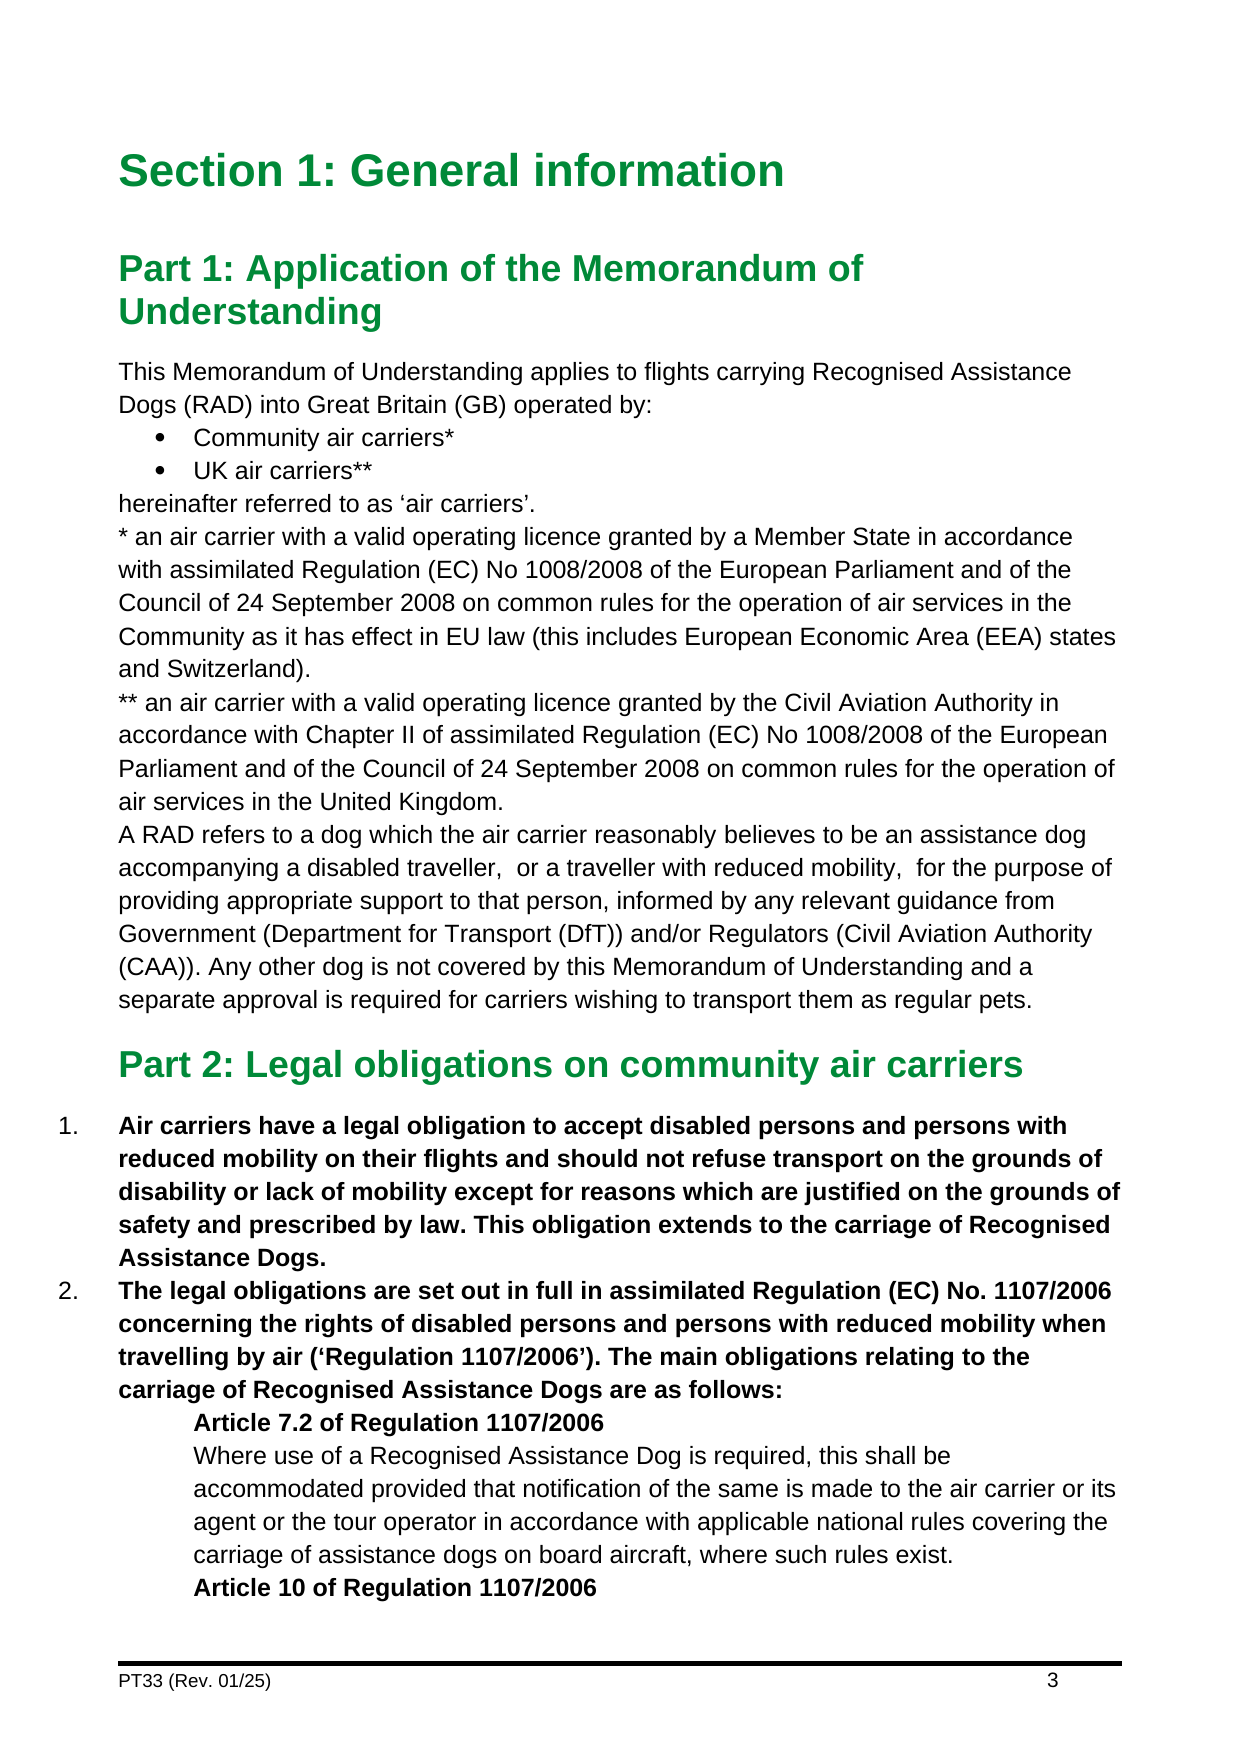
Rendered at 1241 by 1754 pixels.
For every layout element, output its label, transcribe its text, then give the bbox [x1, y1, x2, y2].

list Community air carriers* [156, 423, 1122, 452]
list UK air carriers** [156, 456, 1122, 485]
list Article 7.2 of Regulation 1107/2006 [193, 1408, 1122, 1437]
text * an air carrier with a valid operating licence granted by a Member State in accordance with assimilated Regulation (EC) No 1008/2008 of the European Parliament and of the Council of 24 September 2008 on common rules for the operation of air services in the Community as it has effect in EU law (this includes European Economic Area (EEA) states and Switzerland). [118, 522, 1122, 683]
list Article 10 of Regulation 1107/2006 [193, 1573, 1122, 1602]
list Where use of a Recognised Assistance Dog is required, this shall be accommodated provided that notification of the same is made to the air carrier or its agent or the tour operator in accordance with applicable national rules covering the carriage of assistance dogs on board aircraft, where such rules exist. [193, 1441, 1122, 1569]
subtitle Section 1: General information [118, 143, 1122, 196]
text ** an air carrier with a valid operating licence granted by the Civil Aviation Authority in accordance with Chapter II of assimilated Regulation (EC) No 1008/2008 of the European Parliament and of the Council of 24 September 2008 on common rules for the operation of air services in the United Kingdom. [118, 687, 1122, 815]
text hereinafter referred to as ‘air carriers’. [118, 489, 1122, 518]
text A RAD refers to a dog which the air carrier reasonably believes to be an assistance dog accompanying a disabled traveller, or a traveller with reduced mobility, for the purpose of providing appropriate support to that person, informed by any relevant guidance from Government (Department for Transport (DfT)) and/or Regulators (Civil Aviation Authority (CAA)). Any other dog is not covered by this Memorandum of Understanding and a separate approval is required for carriers wishing to transport them as regular pets. [118, 819, 1122, 1013]
subtitle Part 2: Legal obligations on community air carriers [118, 1043, 1122, 1086]
subtitle Part 1: Application of the Memorandum of Understanding [118, 246, 1122, 332]
text This Memorandum of Understanding applies to flights carrying Recognised Assistance Dogs (RAD) into Great Britain (GB) operated by: [118, 357, 1122, 419]
list The legal obligations are set out in full in assimilated Regulation (EC) No. 1107/2006 concerning the rights of disabled persons and persons with reduced mobility when travelling by air (‘Regulation 1107/2006’). The main obligations relating to the carriage of Recognised Assistance Dogs are as follows: [58, 1276, 1122, 1404]
list Air carriers have a legal obligation to accept disabled persons and persons with reduced mobility on their flights and should not refuse transport on the grounds of disability or lack of mobility except for reasons which are justified on the grounds of safety and prescribed by law. This obligation extends to the carriage of Recognised Assistance Dogs. [58, 1111, 1122, 1272]
